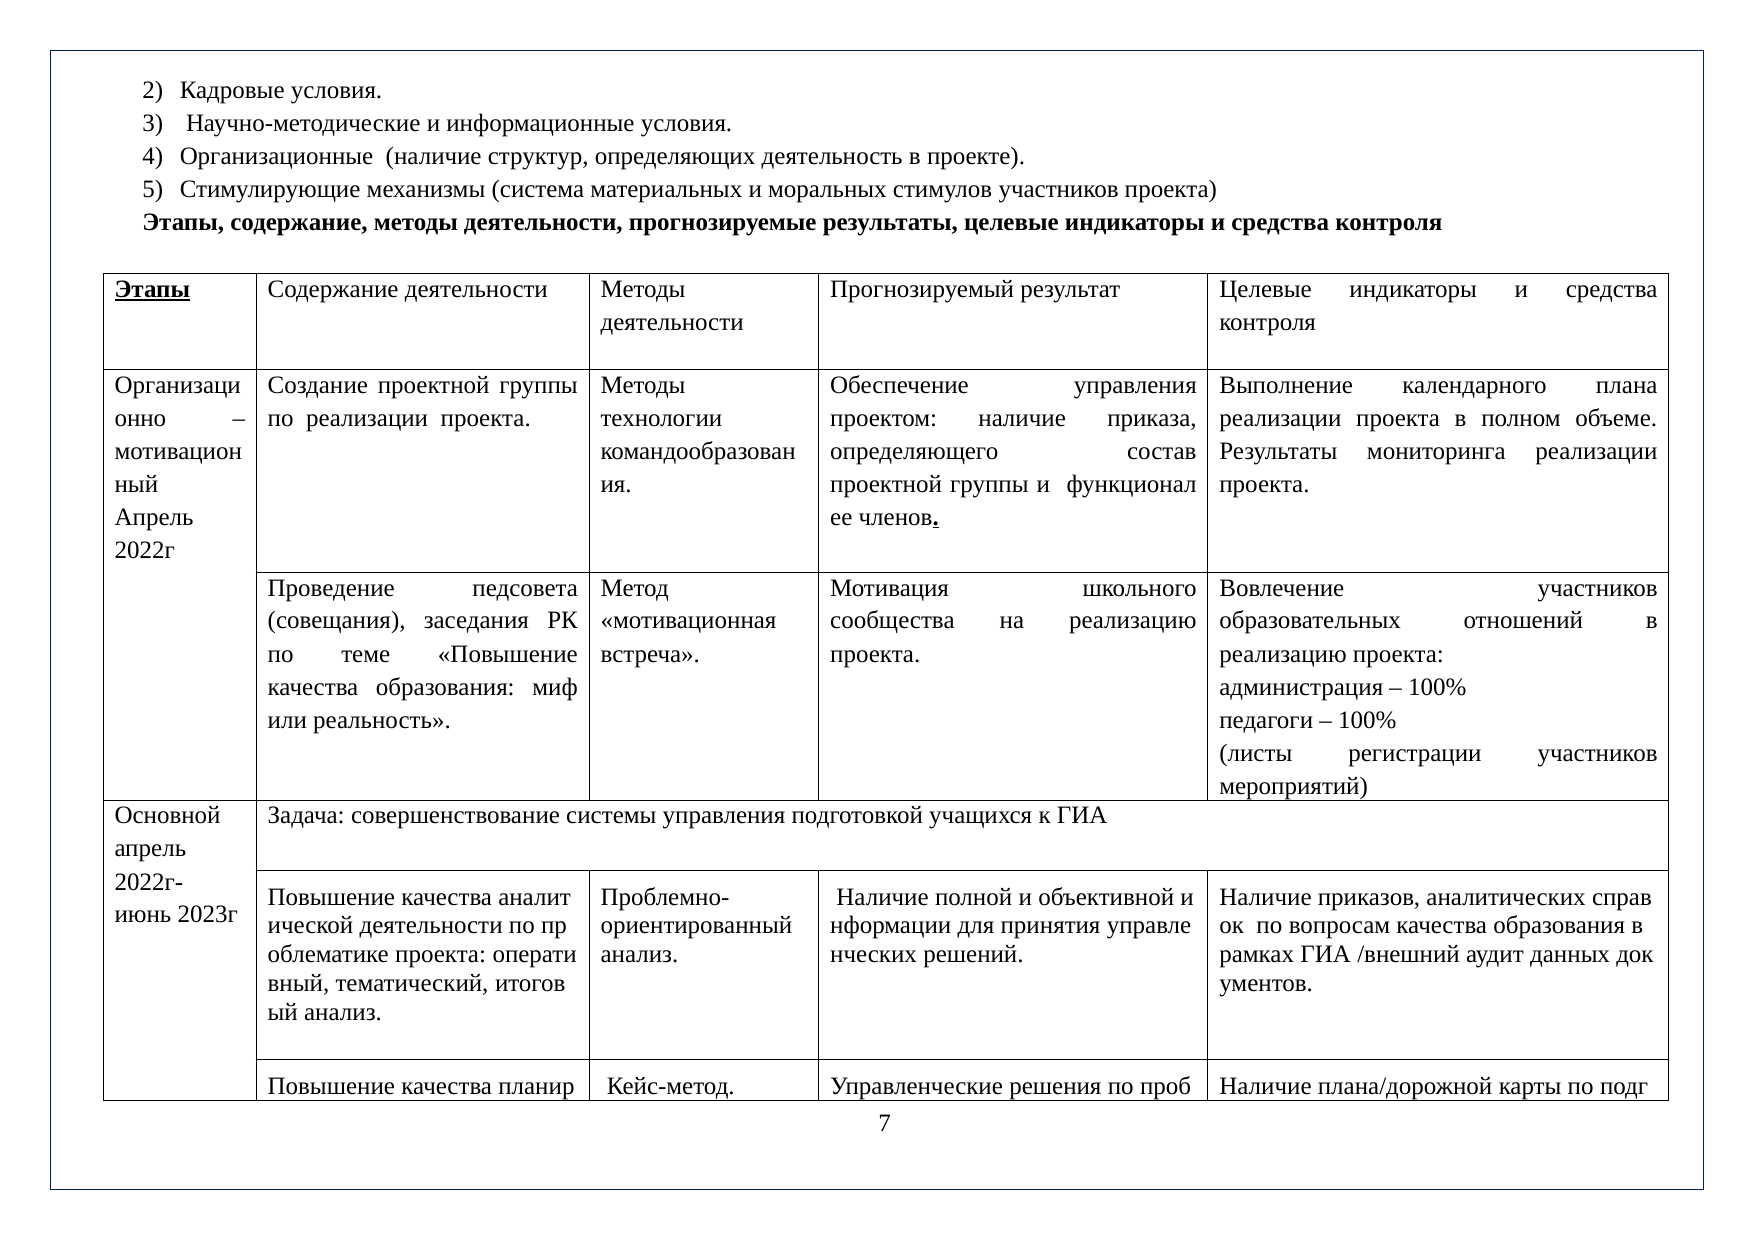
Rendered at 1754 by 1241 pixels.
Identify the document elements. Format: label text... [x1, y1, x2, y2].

list Кадровые условия. [142, 75, 1664, 104]
table_cell Наличие плана/дорожной карты по подг [1208, 1060, 1668, 1099]
table_header Содержание деятельности [257, 274, 589, 369]
table_cell Выполнение календарного плана реализации проекта в полном объеме. Результаты мониторинга реализации проекта. [1208, 370, 1668, 572]
table_cell Наличие приказов, аналитических справок по вопросам качества образования в рамках ГИА /внешний аудит данных документов. [1208, 871, 1668, 1059]
table_header Этапы [104, 274, 256, 369]
table_cell Наличие полной и объективной информации для принятия управленческих решений. [819, 871, 1207, 1059]
table_cell Повышение качества аналитической деятельности по проблематике проекта: оперативный, тематический, итоговый анализ. [257, 871, 589, 1059]
list Научно-методические и информационные условия. [142, 108, 1664, 137]
table_cell Методы технологии командообразования. [590, 370, 818, 572]
text Этапы, содержание, методы деятельности, прогнозируемые результаты, целевые индикаторы и средства контроля [142, 207, 1664, 236]
table_cell Организационно – мотивационный Апрель 2022г [104, 370, 256, 799]
table_cell Проблемно-ориентированный анализ. [590, 871, 818, 1059]
table_cell Мотивация школьного сообщества на реализацию проекта. [819, 573, 1207, 799]
table_cell Вовлечение участников образовательных отношений в реализацию проекта: администрация – 100% педагоги – 100% (листы регистрации участников мероприятий) [1208, 573, 1668, 799]
table_cell Кейс-метод. [590, 1060, 818, 1099]
table_header Целевые индикаторы и средства контроля [1208, 274, 1668, 369]
table_header Прогнозируемый результат [819, 274, 1207, 369]
table_cell Проведение педсовета (совещания), заседания РК по теме «Повышение качества образования: миф или реальность». [257, 573, 589, 799]
table_cell Обеспечение управления проектом: наличие приказа, определяющего состав проектной группы и функционал ее членов. [819, 370, 1207, 572]
table_cell Метод «мотивационная встреча». [590, 573, 818, 799]
list Организационные (наличие структур, определяющих деятельность в проекте). [142, 141, 1664, 170]
table_cell Повышение качества планир [257, 1060, 589, 1099]
table_cell Создание проектной группы по реализации проекта. [257, 370, 589, 572]
table_header Методы деятельности [590, 274, 818, 369]
list Стимулирующие механизмы (система материальных и моральных стимулов участников проекта) [142, 174, 1664, 203]
table_cell Управленческие решения по проб [819, 1060, 1207, 1099]
table_cell Задача: совершенствование системы управления подготовкой учащихся к ГИА [257, 801, 1668, 870]
table_cell Основной апрель 2022г- июнь 2023г [104, 801, 256, 1099]
